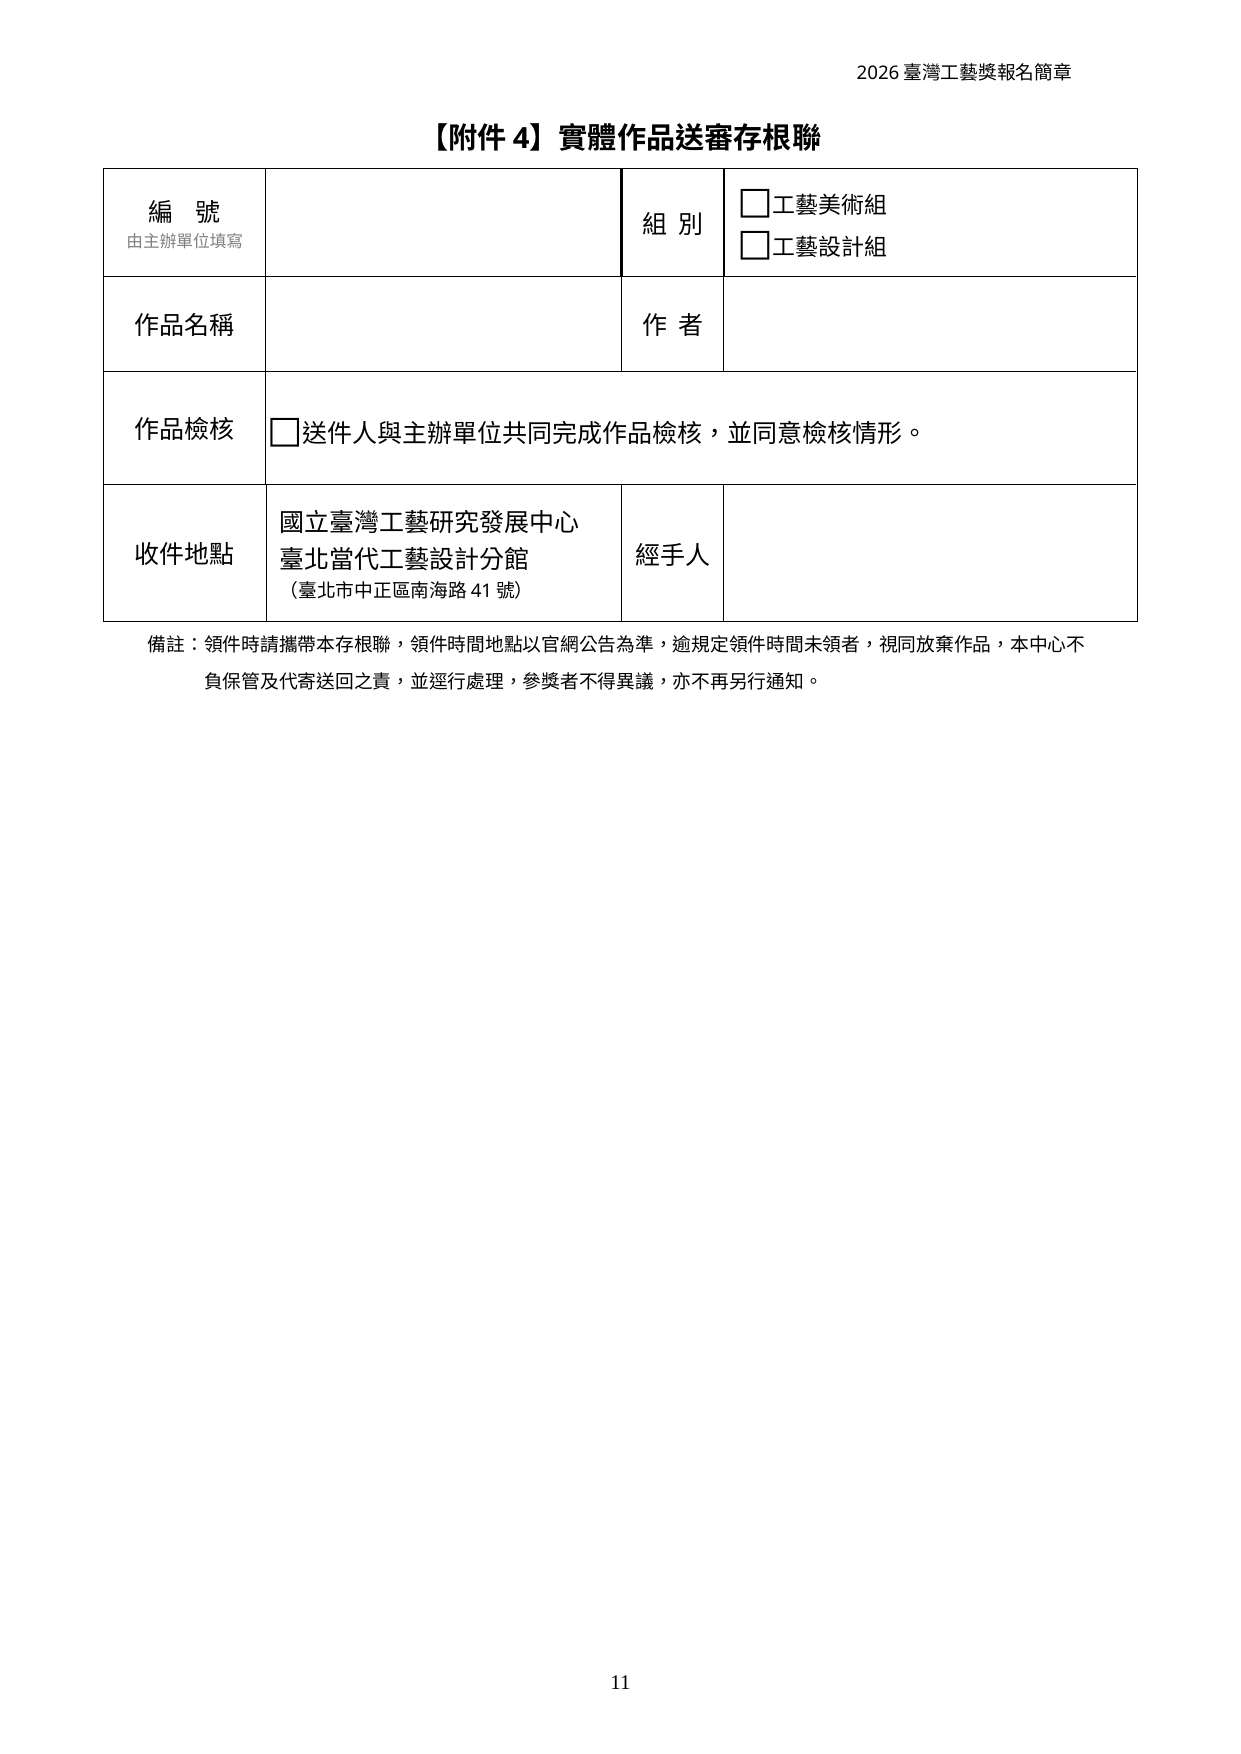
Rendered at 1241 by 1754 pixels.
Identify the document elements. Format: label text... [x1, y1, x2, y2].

text 備註：領件時請攜帶本存根聯，領件時間地點以官網公告為準，逾規定領件時間未領者，視同放棄作品，本中心不負保管及代寄送回之責，並逕行處理，參獎者不得異議，亦不再另行通知。 [148, 622, 1092, 696]
table_cell [724, 484, 1137, 621]
table_cell 國立臺灣工藝研究發展中心 臺北當代工藝設計分館 （臺北市中正區南海路41號） [267, 485, 621, 621]
table_cell [724, 276, 1137, 371]
table_cell 作品名稱 [104, 277, 265, 371]
table_cell □送件人與主辦單位共同完成作品檢核，並同意檢核情形。 [266, 371, 1137, 484]
table_header [266, 169, 620, 276]
table_cell 收件地點 [104, 485, 266, 621]
table_cell 經手人 [622, 485, 723, 621]
text 【附件4】實體作品送審存根聯 [148, 118, 1092, 156]
table_cell [266, 277, 621, 371]
table_cell 作品檢核 [104, 372, 265, 484]
table_header 組 別 [623, 169, 723, 276]
table_header □工藝美術組 □工藝設計組 [725, 169, 1137, 276]
table_cell 作 者 [622, 277, 723, 371]
table_header 編 號 由主辦單位填寫 [104, 169, 265, 276]
